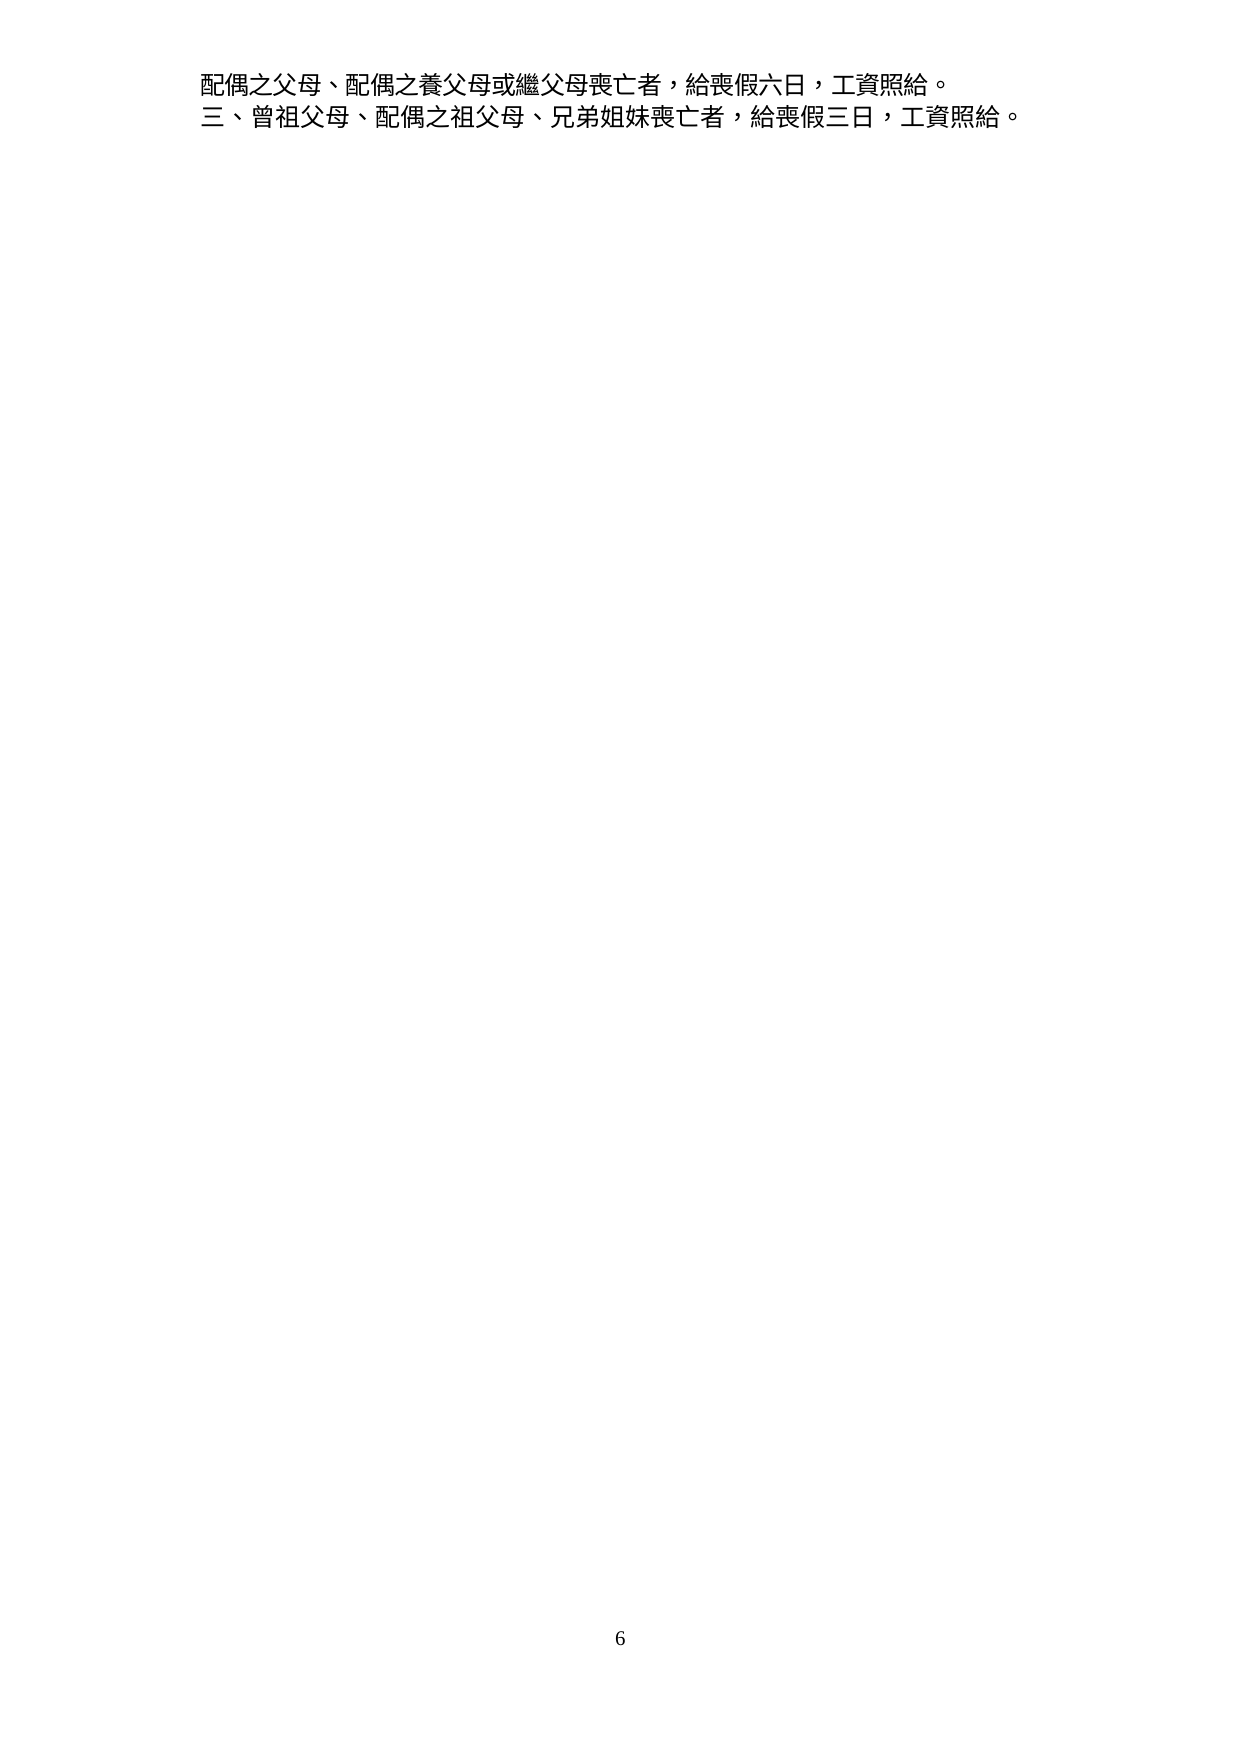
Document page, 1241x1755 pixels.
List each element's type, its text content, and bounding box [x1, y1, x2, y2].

text 配偶之父母、配偶之養父母或繼父母喪亡者，給喪假六日，工資照給。 [200, 69, 1184, 101]
text 三、曾祖父母、配偶之祖父母、兄弟姐妹喪亡者，給喪假三日，工資照給。 [200, 101, 1184, 132]
